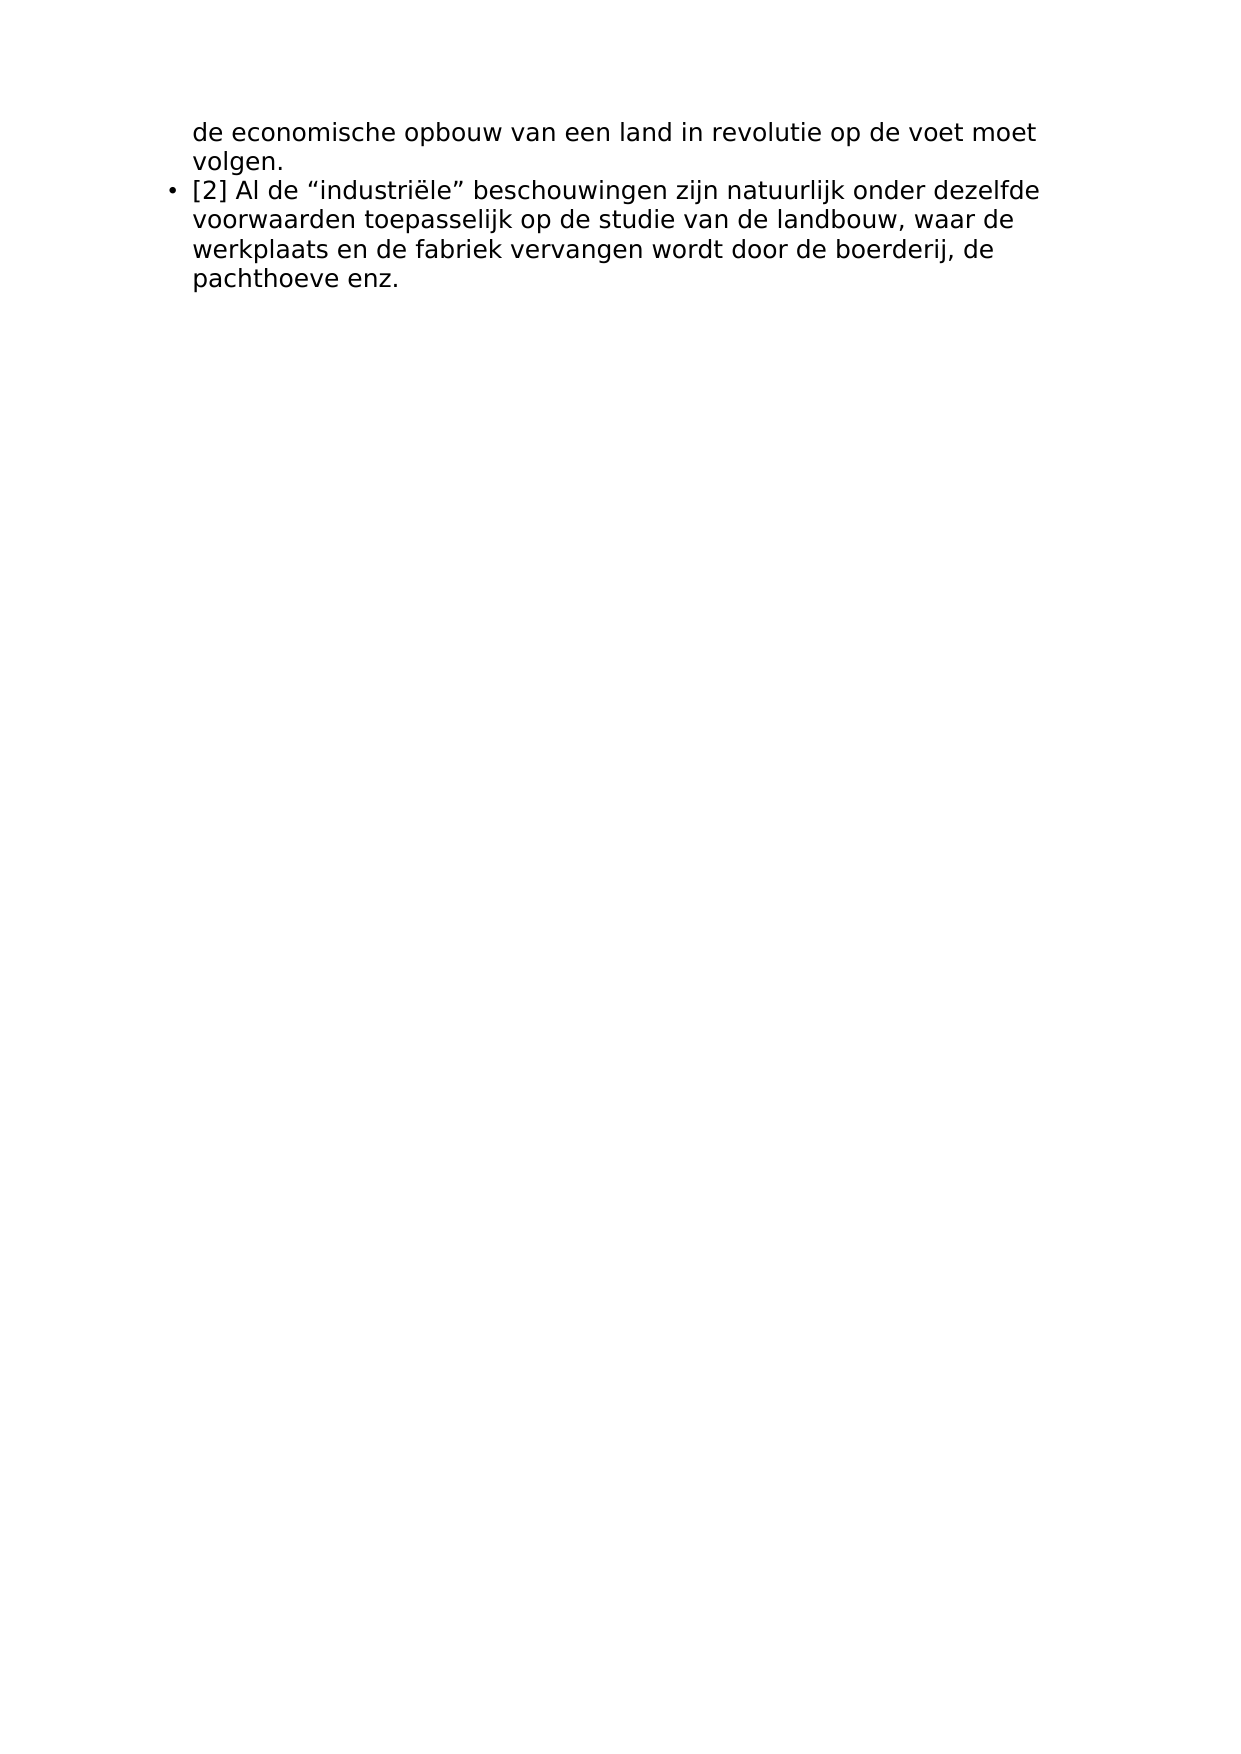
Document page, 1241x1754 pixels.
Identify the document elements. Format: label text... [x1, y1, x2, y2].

list [2] Al de “industriële” beschouwingen zijn natuurlijk onder dezelfde voorwaarden toepasselijk op de studie van de landbouw, waar de werkplaats en de fabriek vervangen wordt door de boerderij, de pachthoeve enz. [177, 176, 1122, 293]
list de economische opbouw van een land in revolutie op de voet moet volgen. [177, 118, 1122, 176]
